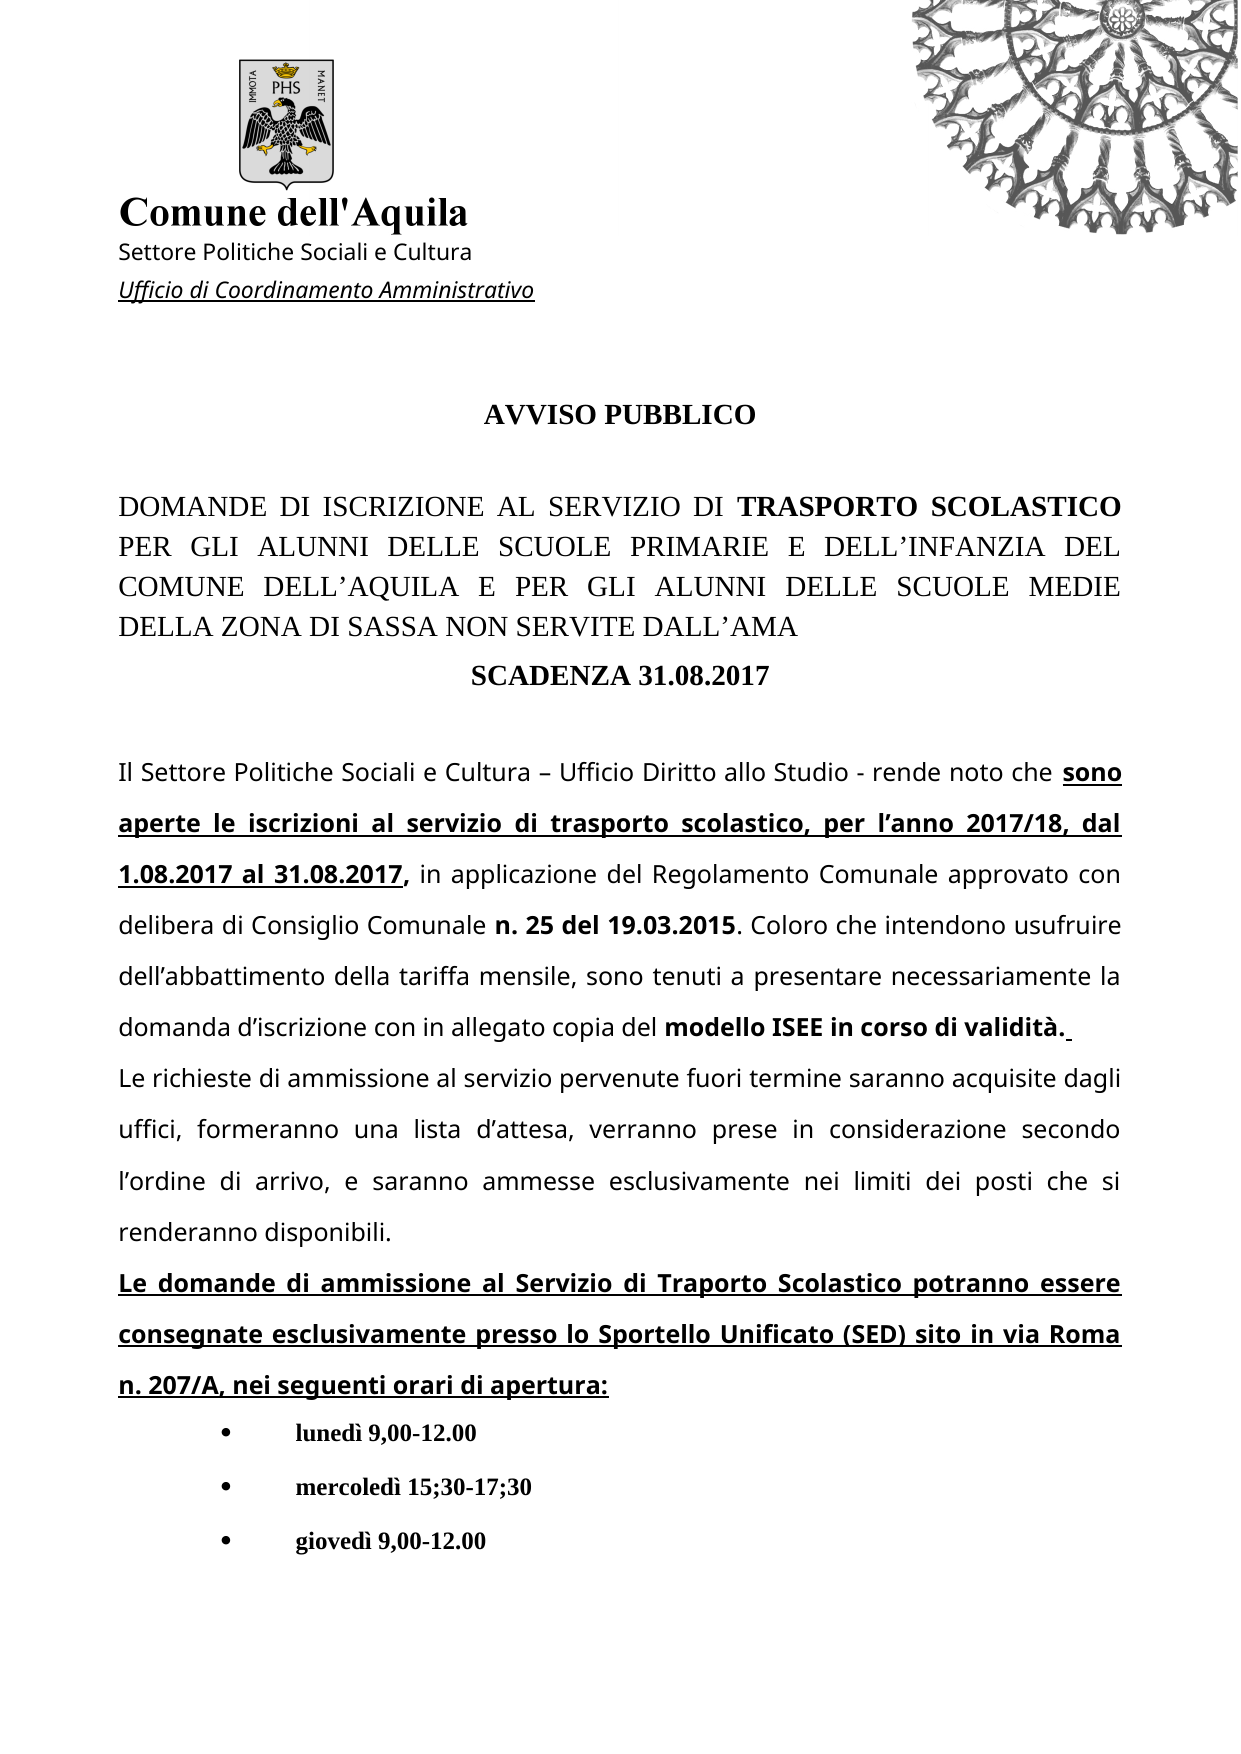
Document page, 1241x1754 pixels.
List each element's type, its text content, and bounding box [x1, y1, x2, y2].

list mercoledì 15;30-17;30 [222, 1472, 1122, 1501]
text Le richieste di ammissione al servizio pervenute fuori termine saranno acquisite dagli uffici, formeranno una lista d’attesa, verranno prese in considerazione secondo l’ordine di arrivo, e saranno ammesse esclusivamente nei limiti dei posti che si renderanno disponibili. [118, 1061, 1122, 1248]
text Il Settore Politiche Sociali e Cultura – Ufficio Diritto allo Studio - rende noto che sono aperte le iscrizioni al servizio di trasporto scolastico, per l’anno 2017/18, dal [118, 755, 1122, 835]
text n. 207/A, nei seguenti orari di apertura: [118, 1347, 1122, 1401]
text Le domande di ammissione al Servizio di Traporto Scolastico potranno essere [118, 1265, 1122, 1294]
text 1.08.2017 al 31.08.2017, in applicazione del Regolamento Comunale approvato con delibera di Consiglio Comunale n. 25 del 19.03.2015. Coloro che intendono usufruire dell’abbattimento della tariffa mensile, sono tenuti a presentare necessariamente la domanda d’iscrizione con in allegato copia del modello ISEE in corso di validità. [118, 837, 1122, 1044]
text Ufficio di Coordinamento Amministrativo [118, 274, 1122, 305]
text DOMANDE DI ISCRIZIONE AL SERVIZIO DI TRASPORTO SCOLASTICO PER GLI ALUNNI DELLE SCUOLE PRIMARIE E DELL’INFANZIA DEL COMUNE DELL’AQUILA E PER GLI ALUNNI DELLE SCUOLE MEDIE DELLA ZONA DI SASSA NON SERVITE DALL’AMA [118, 489, 1122, 643]
text consegnate esclusivamente presso lo Sportello Unificato (SED) sito in via Roma [118, 1296, 1122, 1345]
text Settore Politiche Sociali e Cultura [118, 236, 1122, 267]
text SCADENZA 31.08.2017 [118, 658, 1122, 691]
list lunedì 9,00-12.00 [222, 1418, 1122, 1447]
text AVVISO PUBBLICO [118, 397, 1122, 431]
list giovedì 9,00-12.00 [222, 1526, 1122, 1555]
